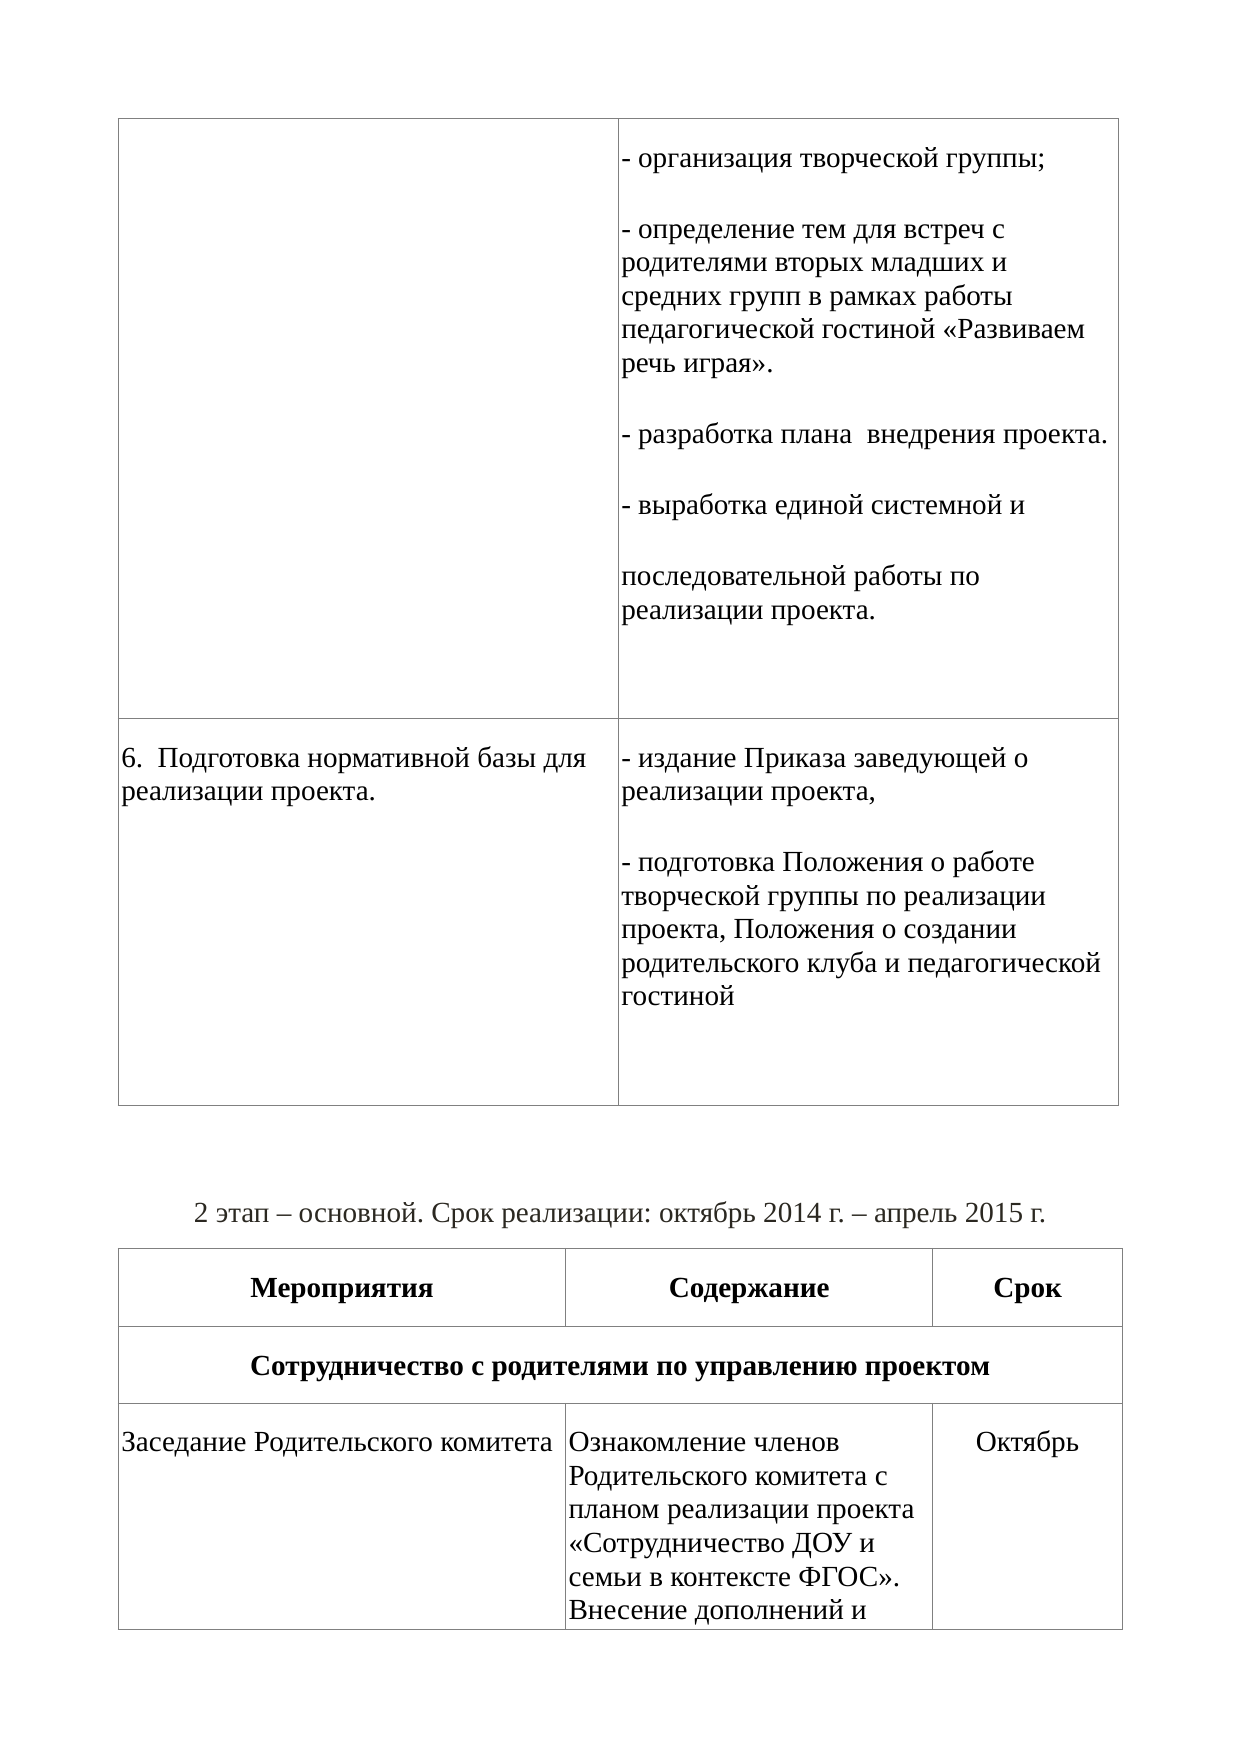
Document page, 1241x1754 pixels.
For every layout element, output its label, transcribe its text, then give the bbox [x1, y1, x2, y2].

table_cell 6. Подготовка нормативной базы для реализации проекта. [119, 719, 618, 1105]
table_cell - издание Приказа заведующей о реализации проекта, - подготовка Положения о работе творческой группы по реализации проекта, Положения о создании родительского клуба и педагогической гостиной [619, 719, 1118, 1105]
table_cell Октябрь [933, 1404, 1122, 1629]
table_header Содержание [566, 1249, 932, 1326]
table_cell Ознакомление членов Родительского комитета с планом реализации проекта «Сотрудничество ДОУ и семьи в контексте ФГОС». Внесение дополнений и [566, 1404, 932, 1629]
table_cell Заседание Родительского комитета [119, 1404, 565, 1629]
table_cell [119, 119, 618, 718]
table_cell Сотрудничество с родителями по управлению проектом [119, 1327, 1122, 1403]
table_cell - организация творческой группы; - определение тем для встреч с родителями вторых младших и средних групп в рамках работы педагогической гостиной «Развиваем речь играя». - разработка плана внедрения проекта. - выработка единой системной и последовательной работы по реализации проекта. [619, 119, 1118, 718]
text 2 этап – основной. Срок реализации: октябрь 2014 г. – апрель 2015 г. [118, 1196, 1122, 1229]
table_header Мероприятия [119, 1249, 565, 1326]
table_header Срок [933, 1249, 1122, 1326]
